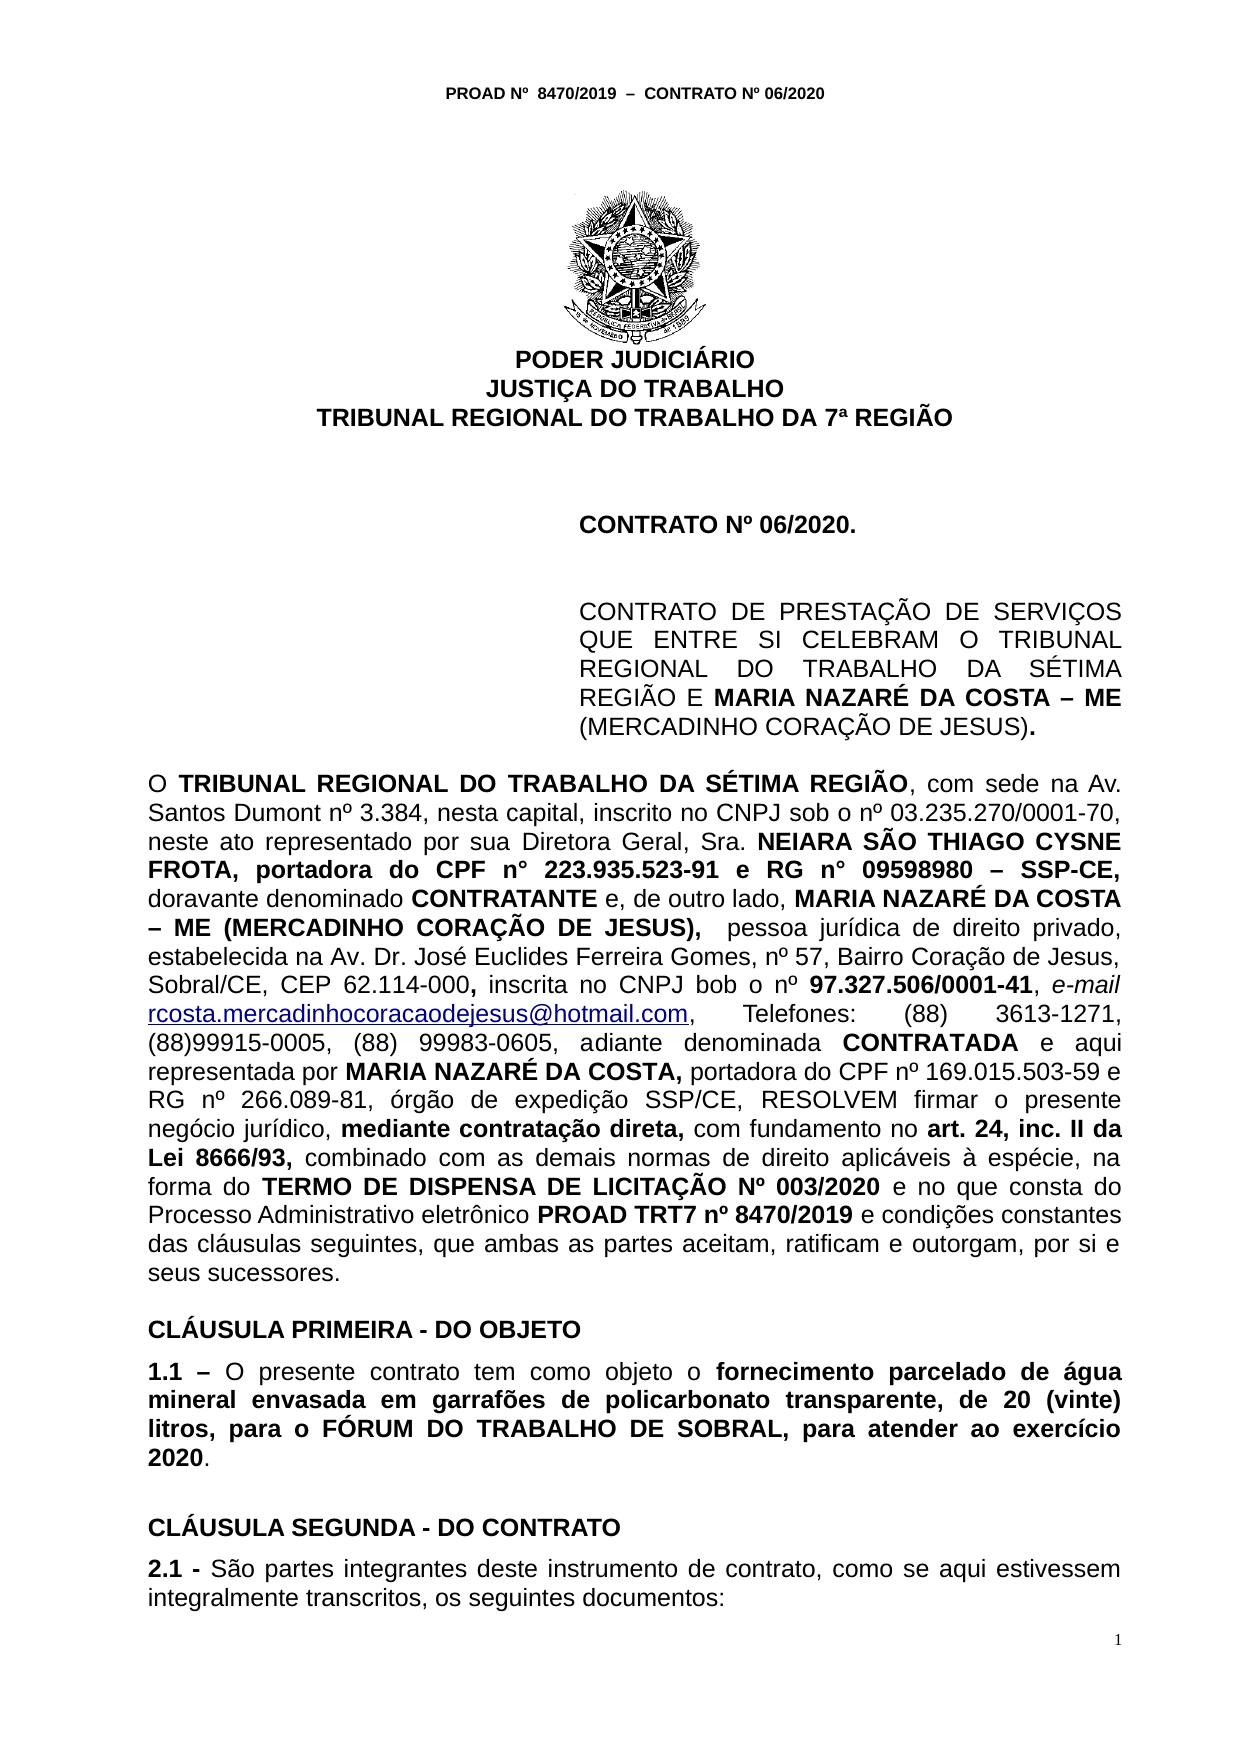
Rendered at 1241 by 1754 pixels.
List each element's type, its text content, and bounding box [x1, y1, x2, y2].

text 2.1 - São partes integrantes deste instrumento de contrato, como se aqui estivessem integralmente transcritos, os seguintes documentos: [148, 1554, 1122, 1611]
text CLÁUSULA PRIMEIRA - DO OBJETO [148, 1315, 1122, 1344]
text CONTRATO Nº 06/2020. [579, 510, 1122, 539]
text O TRIBUNAL REGIONAL DO TRABALHO DA SÉTIMA REGIÃO, com sede na Av. Santos Dumont nº 3.384, nesta capital, inscrito no CNPJ sob o nº 03.235.270/0001-70, neste ato representado por sua Diretora Geral, Sra. NEIARA SÃO THIAGO CYSNE FROTA, portadora do CPF n° 223.935.523-91 e RG n° 09598980 – SSP-CE, doravante denominado CONTRATANTE e, de outro lado, MARIA NAZARÉ DA COSTA – ME (MERCADINHO CORAÇÃO DE JESUS), pessoa jurídica de direito privado, estabelecida na Av. Dr. José Euclides Ferreira Gomes, nº 57, Bairro Coração de Jesus, Sobral/CE, CEP 62.114-000, inscrita no CNPJ bob o nº 97.327.506/0001-41, e-mail rcosta.mercadinhocoracaodejesus@hotmail.com, Telefones: (88) 3613-1271, (88)99915-0005, (88) 99983-0605, adiante denominada CONTRATADA e aqui representada por MARIA NAZARÉ DA COSTA, portadora do CPF nº 169.015.503-59 e RG nº 266.089-81, órgão de expedição SSP/CE, RESOLVEM firmar o presente negócio jurídico, mediante contratação direta, com fundamento no art. 24, inc. II da Lei 8666/93, combinado com as demais normas de direito aplicáveis à espécie, na forma do TERMO DE DISPENSA DE LICITAÇÃO Nº 003/2020 e no que consta do Processo Administrativo eletrônico PROAD TRT7 nº 8470/2019 e condições constantes das cláusulas seguintes, que ambas as partes aceitam, ratificam e outorgam, por si e seus sucessores. [148, 769, 1122, 1286]
text PODER JUDICIÁRIO [148, 345, 1122, 374]
text JUSTIÇA DO TRABALHO [148, 374, 1122, 403]
text 1.1 – O presente contrato tem como objeto o fornecimento parcelado de água mineral envasada em garrafões de policarbonato transparente, de 20 (vinte) litros, para o FÓRUM DO TRABALHO DE SOBRAL, para atender ao exercício 2020. [148, 1356, 1122, 1471]
text CLÁUSULA SEGUNDA - DO CONTRATO [148, 1513, 1122, 1541]
text TRIBUNAL REGIONAL DO TRABALHO DA 7ª REGIÃO [148, 403, 1122, 431]
text CONTRATO DE PRESTAÇÃO DE SERVIÇOS QUE ENTRE SI CELEBRAM O TRIBUNAL REGIONAL DO TRABALHO DA SÉTIMA REGIÃO E MARIA NAZARÉ DA COSTA – ME (MERCADINHO CORAÇÃO DE JESUS). [579, 596, 1122, 740]
